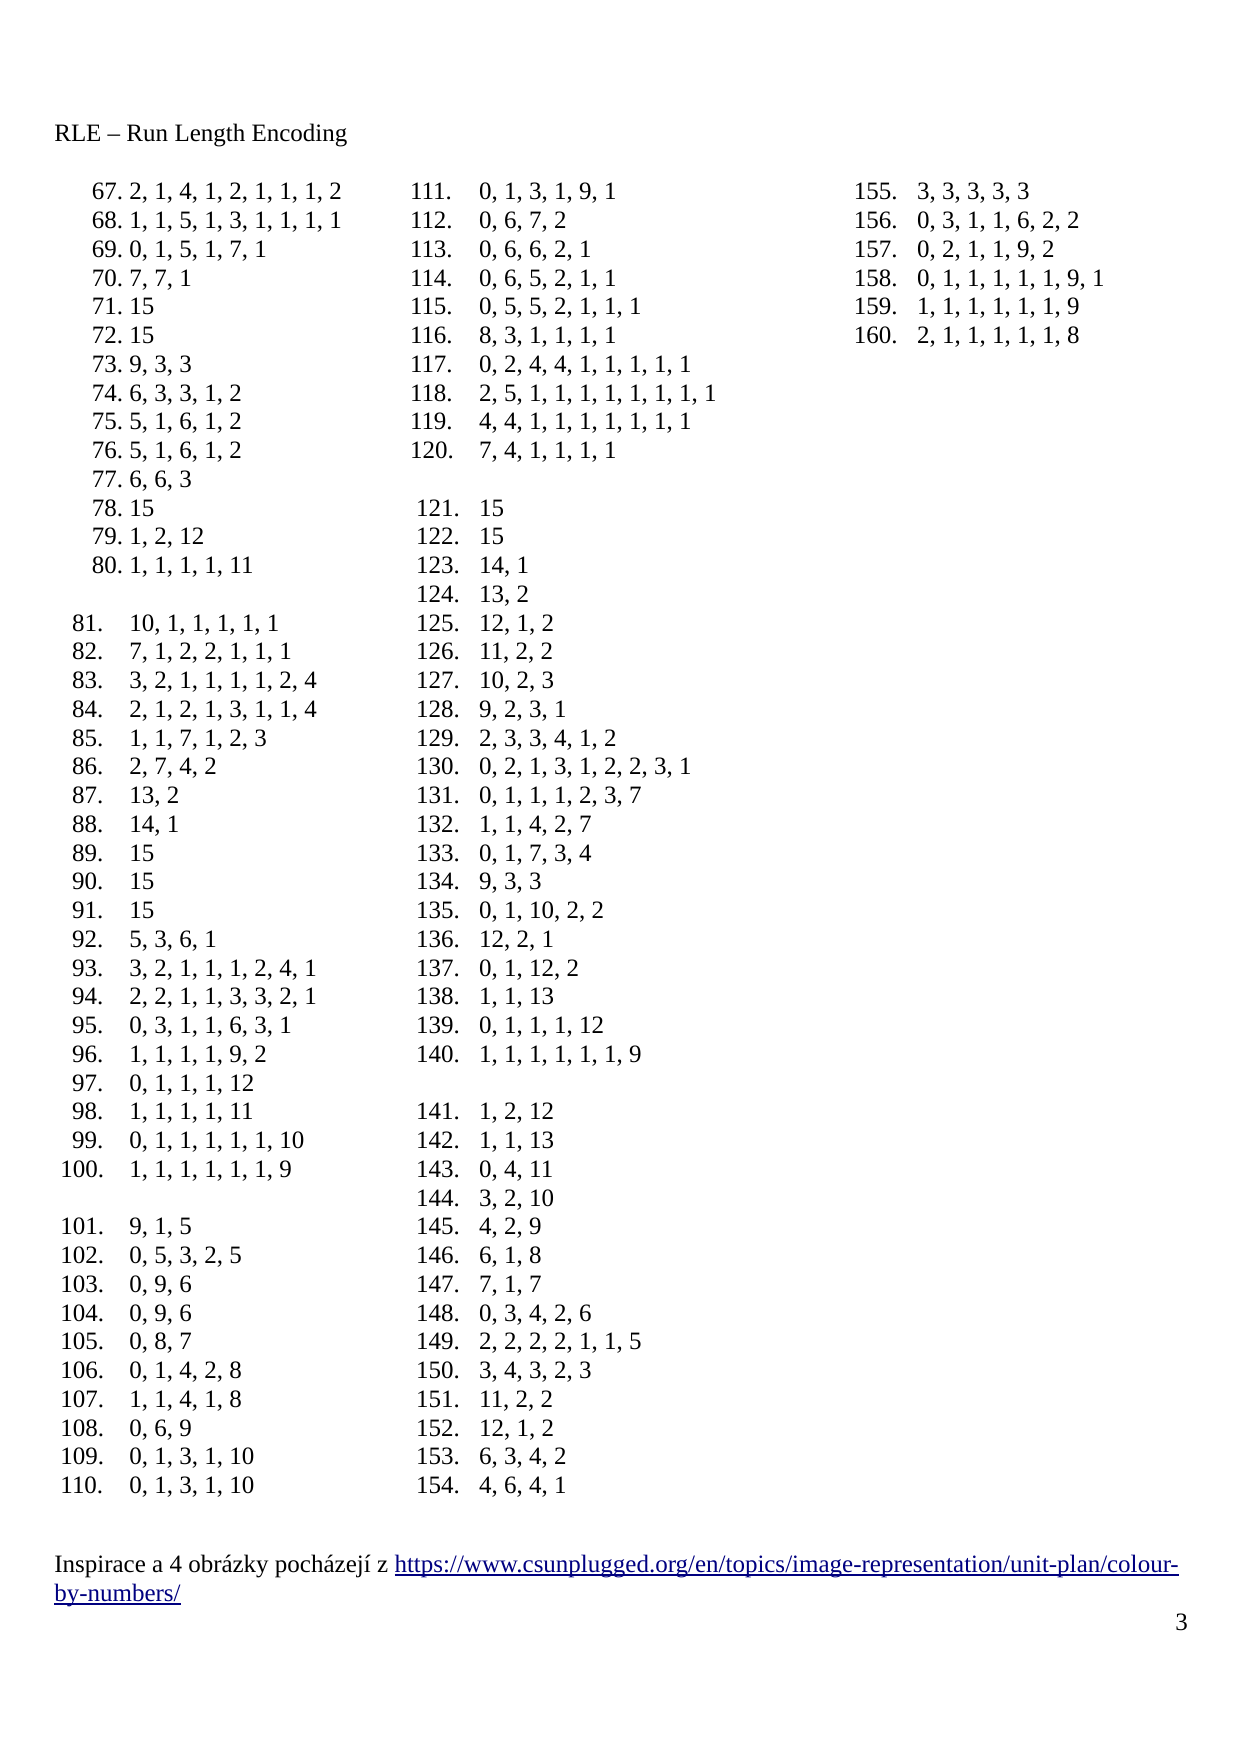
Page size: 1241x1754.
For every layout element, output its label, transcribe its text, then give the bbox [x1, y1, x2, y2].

list 3, 2, 10 [416, 1183, 842, 1211]
list 0, 3, 1, 1, 6, 3, 1 [72, 1010, 393, 1039]
list 0, 1, 3, 1, 9, 1 [410, 176, 842, 205]
list 1, 1, 5, 1, 3, 1, 1, 1, 1 [92, 205, 393, 234]
list 3, 2, 1, 1, 1, 2, 4, 1 [72, 953, 393, 981]
list 2, 1, 2, 1, 3, 1, 1, 4 [72, 694, 393, 723]
list 2, 7, 4, 2 [72, 751, 393, 780]
list 0, 6, 6, 2, 1 [410, 234, 842, 263]
list 0, 6, 9 [60, 1413, 393, 1441]
list 12, 1, 2 [416, 608, 842, 636]
list 0, 6, 5, 2, 1, 1 [410, 263, 842, 291]
list 4, 2, 9 [416, 1211, 842, 1240]
list 2, 2, 2, 2, 1, 1, 5 [416, 1326, 842, 1355]
list 2, 5, 1, 1, 1, 1, 1, 1, 1, 1 [410, 378, 842, 406]
list 1, 1, 1, 1, 1, 1, 9 [60, 1154, 393, 1183]
list 14, 1 [416, 550, 842, 579]
list 9, 3, 3 [92, 349, 393, 378]
list 1, 1, 13 [416, 981, 842, 1010]
list 1, 1, 4, 2, 7 [416, 809, 842, 838]
list 7, 1, 2, 2, 1, 1, 1 [72, 636, 393, 665]
list 13, 2 [72, 780, 393, 809]
list 0, 2, 4, 4, 1, 1, 1, 1, 1 [410, 349, 842, 378]
list 0, 1, 7, 3, 4 [416, 838, 842, 866]
list 0, 1, 4, 2, 8 [60, 1355, 393, 1384]
list 15 [72, 895, 393, 924]
list 1, 1, 1, 1, 1, 1, 9 [854, 291, 1187, 320]
list 15 [416, 521, 842, 550]
list 0, 5, 3, 2, 5 [60, 1240, 393, 1269]
list 5, 1, 6, 1, 2 [92, 435, 393, 464]
list 0, 9, 6 [60, 1269, 393, 1298]
list 14, 1 [72, 809, 393, 838]
list 0, 8, 7 [60, 1326, 393, 1355]
list 0, 1, 12, 2 [416, 953, 842, 981]
list 0, 9, 6 [60, 1298, 393, 1326]
list 15 [72, 838, 393, 866]
list 1, 1, 13 [416, 1125, 842, 1154]
list 3, 3, 3, 3, 3 [854, 176, 1187, 205]
list 0, 1, 1, 1, 2, 3, 7 [416, 780, 842, 809]
list 11, 2, 2 [416, 636, 842, 665]
list 15 [92, 291, 393, 320]
list 9, 3, 3 [416, 866, 842, 895]
list 15 [92, 493, 393, 521]
list 6, 3, 4, 2 [416, 1441, 842, 1470]
list 1, 2, 12 [416, 1096, 842, 1125]
list 0, 1, 5, 1, 7, 1 [92, 234, 393, 263]
list 11, 2, 2 [416, 1384, 842, 1413]
list 0, 1, 1, 1, 1, 1, 10 [72, 1125, 393, 1154]
list 1, 2, 12 [92, 521, 393, 550]
list 1, 1, 1, 1, 1, 1, 9 [416, 1039, 842, 1068]
list 2, 2, 1, 1, 3, 3, 2, 1 [72, 981, 393, 1010]
list 0, 1, 1, 1, 1, 1, 9, 1 [854, 263, 1187, 291]
list 6, 1, 8 [416, 1240, 842, 1269]
list 1, 1, 1, 1, 11 [72, 1096, 393, 1125]
list 12, 2, 1 [416, 924, 842, 953]
list 0, 4, 11 [416, 1154, 842, 1183]
list 9, 2, 3, 1 [416, 694, 842, 723]
list 1, 1, 7, 1, 2, 3 [72, 723, 393, 751]
list 0, 3, 1, 1, 6, 2, 2 [854, 205, 1187, 234]
list 10, 1, 1, 1, 1, 1 [72, 608, 393, 636]
list 4, 6, 4, 1 [416, 1470, 842, 1499]
list 2, 3, 3, 4, 1, 2 [416, 723, 842, 751]
list 1, 1, 1, 1, 9, 2 [72, 1039, 393, 1068]
list 8, 3, 1, 1, 1, 1 [410, 320, 842, 349]
list 0, 1, 3, 1, 10 [60, 1441, 393, 1470]
list 5, 3, 6, 1 [72, 924, 393, 953]
list 6, 6, 3 [92, 464, 393, 493]
list 5, 1, 6, 1, 2 [92, 406, 393, 435]
list 6, 3, 3, 1, 2 [92, 378, 393, 406]
list 9, 1, 5 [60, 1211, 393, 1240]
list 7, 4, 1, 1, 1, 1 [410, 435, 842, 464]
list 0, 5, 5, 2, 1, 1, 1 [410, 291, 842, 320]
list 15 [416, 493, 842, 521]
list 1, 1, 1, 1, 11 [92, 550, 393, 579]
list 4, 4, 1, 1, 1, 1, 1, 1, 1 [410, 406, 842, 435]
list 0, 2, 1, 3, 1, 2, 2, 3, 1 [416, 751, 842, 780]
list 2, 1, 4, 1, 2, 1, 1, 1, 2 [92, 176, 393, 205]
list 0, 3, 4, 2, 6 [416, 1298, 842, 1326]
list 13, 2 [416, 579, 842, 608]
list 15 [92, 320, 393, 349]
list 3, 4, 3, 2, 3 [416, 1355, 842, 1384]
list 3, 2, 1, 1, 1, 1, 2, 4 [72, 665, 393, 694]
list 1, 1, 4, 1, 8 [60, 1384, 393, 1413]
list 0, 1, 10, 2, 2 [416, 895, 842, 924]
list 0, 1, 1, 1, 12 [72, 1068, 393, 1096]
list 0, 2, 1, 1, 9, 2 [854, 234, 1187, 263]
list 12, 1, 2 [416, 1413, 842, 1441]
list 10, 2, 3 [416, 665, 842, 694]
list 0, 1, 3, 1, 10 [60, 1470, 393, 1499]
list 2, 1, 1, 1, 1, 1, 8 [854, 320, 1187, 349]
list 15 [72, 866, 393, 895]
list 0, 1, 1, 1, 12 [416, 1010, 842, 1039]
list 0, 6, 7, 2 [410, 205, 842, 234]
list 7, 1, 7 [416, 1269, 842, 1298]
list 7, 7, 1 [92, 263, 393, 291]
